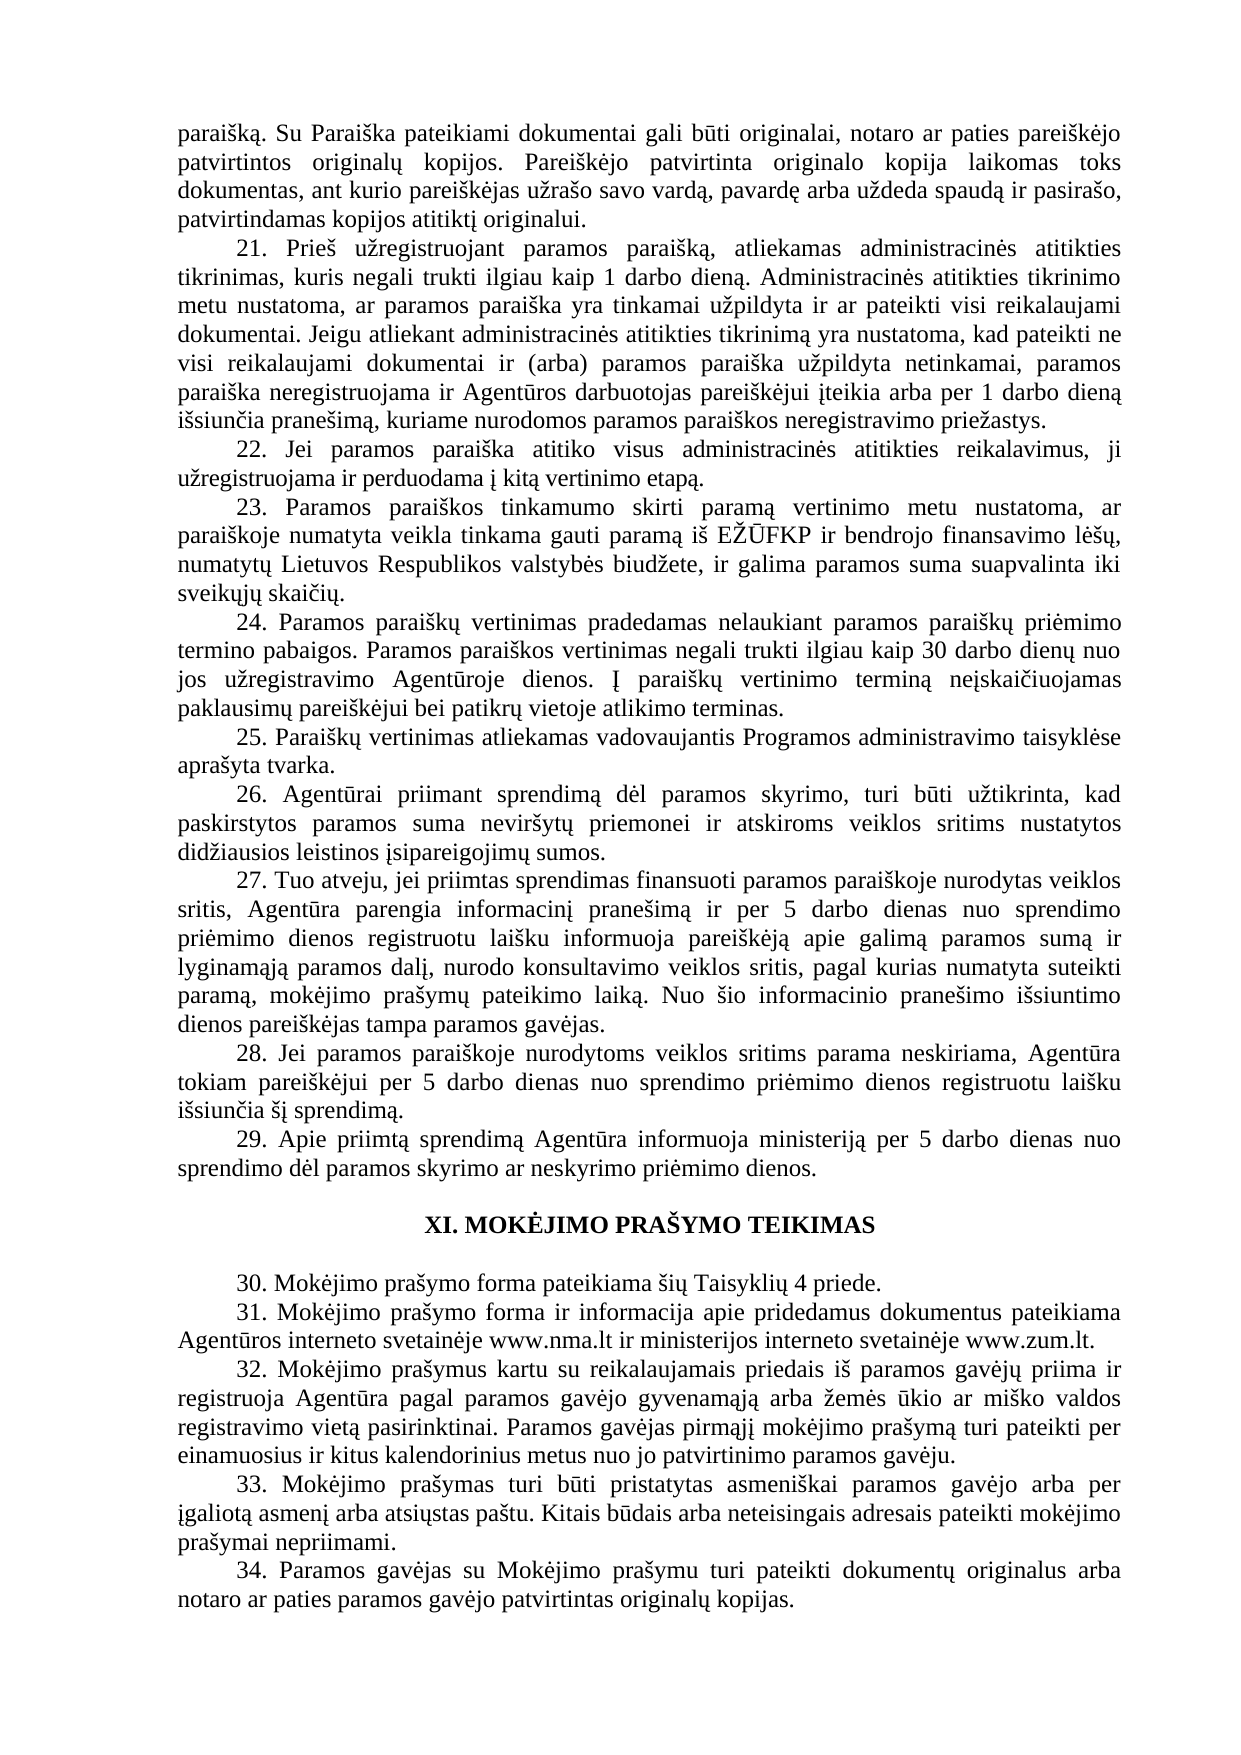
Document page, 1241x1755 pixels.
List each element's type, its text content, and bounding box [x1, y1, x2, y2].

text 28. Jei paramos paraiškoje nurodytoms veiklos sritims parama neskiriama, Agentūra tokiam pareiškėjui per 5 darbo dienas nuo sprendimo priėmimo dienos registruotu laišku išsiunčia šį sprendimą. [177, 1038, 1122, 1124]
text 27. Tuo atveju, jei priimtas sprendimas finansuoti paramos paraiškoje nurodytas veiklos sritis, Agentūra parengia informacinį pranešimą ir per 5 darbo dienas nuo sprendimo priėmimo dienos registruotu laišku informuoja pareiškėją apie galimą paramos sumą ir lyginamąją paramos dalį, nurodo konsultavimo veiklos sritis, pagal kurias numatyta suteikti paramą, mokėjimo prašymų pateikimo laiką. Nuo šio informacinio pranešimo išsiuntimo dienos pareiškėjas tampa paramos gavėjas. [177, 866, 1122, 1038]
text 34. Paramos gavėjas su Mokėjimo prašymu turi pateikti dokumentų originalus arba notaro ar paties paramos gavėjo patvirtintas originalų kopijas. [177, 1556, 1122, 1613]
text 31. Mokėjimo prašymo forma ir informacija apie pridedamus dokumentus pateikiama Agentūros interneto svetainėje www.nma.lt ir ministerijos interneto svetainėje www.zum.lt. [177, 1297, 1122, 1354]
text 33. Mokėjimo prašymas turi būti pristatytas asmeniškai paramos gavėjo arba per įgaliotą asmenį arba atsiųstas paštu. Kitais būdais arba neteisingais adresais pateikti mokėjimo prašymai nepriimami. [177, 1469, 1122, 1556]
text XI. MOKĖJIMO PRAŠYMO TEIKIMAS [177, 1211, 1122, 1239]
text paraišką. Su Paraiška pateikiami dokumentai gali būti originalai, notaro ar paties pareiškėjo patvirtintos originalų kopijos. Pareiškėjo patvirtinta originalo kopija laikomas toks dokumentas, ant kurio pareiškėjas užrašo savo vardą, pavardę arba uždeda spaudą ir pasirašo, patvirtindamas kopijos atitiktį originalui. [177, 118, 1122, 233]
text 23. Paramos paraiškos tinkamumo skirti paramą vertinimo metu nustatoma, ar paraiškoje numatyta veikla tinkama gauti paramą iš EŽŪFKP ir bendrojo finansavimo lėšų, numatytų Lietuvos Respublikos valstybės biudžete, ir galima paramos suma suapvalinta iki sveikųjų skaičių. [177, 492, 1122, 607]
text 26. Agentūrai priimant sprendimą dėl paramos skyrimo, turi būti užtikrinta, kad paskirstytos paramos suma neviršytų priemonei ir atskiroms veiklos sritims nustatytos didžiausios leistinos įsipareigojimų sumos. [177, 779, 1122, 866]
text 21. Prieš užregistruojant paramos paraišką, atliekamas administracinės atitikties tikrinimas, kuris negali trukti ilgiau kaip 1 darbo dieną. Administracinės atitikties tikrinimo metu nustatoma, ar paramos paraiška yra tinkamai užpildyta ir ar pateikti visi reikalaujami dokumentai. Jeigu atliekant administracinės atitikties tikrinimą yra nustatoma, kad pateikti ne visi reikalaujami dokumentai ir (arba) paramos paraiška užpildyta netinkamai, paramos paraiška neregistruojama ir Agentūros darbuotojas pareiškėjui įteikia arba per 1 darbo dieną išsiunčia pranešimą, kuriame nurodomos paramos paraiškos neregistravimo priežastys. [177, 233, 1122, 434]
text 22. Jei paramos paraiška atitiko visus administracinės atitikties reikalavimus, ji užregistruojama ir perduodama į kitą vertinimo etapą. [177, 434, 1122, 492]
text 24. Paramos paraiškų vertinimas pradedamas nelaukiant paramos paraiškų priėmimo termino pabaigos. Paramos paraiškos vertinimas negali trukti ilgiau kaip 30 darbo dienų nuo jos užregistravimo Agentūroje dienos. Į paraiškų vertinimo terminą neįskaičiuojamas paklausimų pareiškėjui bei patikrų vietoje atlikimo terminas. [177, 607, 1122, 722]
text 32. Mokėjimo prašymus kartu su reikalaujamais priedais iš paramos gavėjų priima ir registruoja Agentūra pagal paramos gavėjo gyvenamąją arba žemės ūkio ar miško valdos registravimo vietą pasirinktinai. Paramos gavėjas pirmąjį mokėjimo prašymą turi pateikti per einamuosius ir kitus kalendorinius metus nuo jo patvirtinimo paramos gavėju. [177, 1354, 1122, 1469]
text 29. Apie priimtą sprendimą Agentūra informuoja ministeriją per 5 darbo dienas nuo sprendimo dėl paramos skyrimo ar neskyrimo priėmimo dienos. [177, 1124, 1122, 1182]
text 30. Mokėjimo prašymo forma pateikiama šių Taisyklių 4 priede. [177, 1268, 1122, 1297]
text 25. Paraiškų vertinimas atliekamas vadovaujantis Programos administravimo taisyklėse aprašyta tvarka. [177, 722, 1122, 779]
